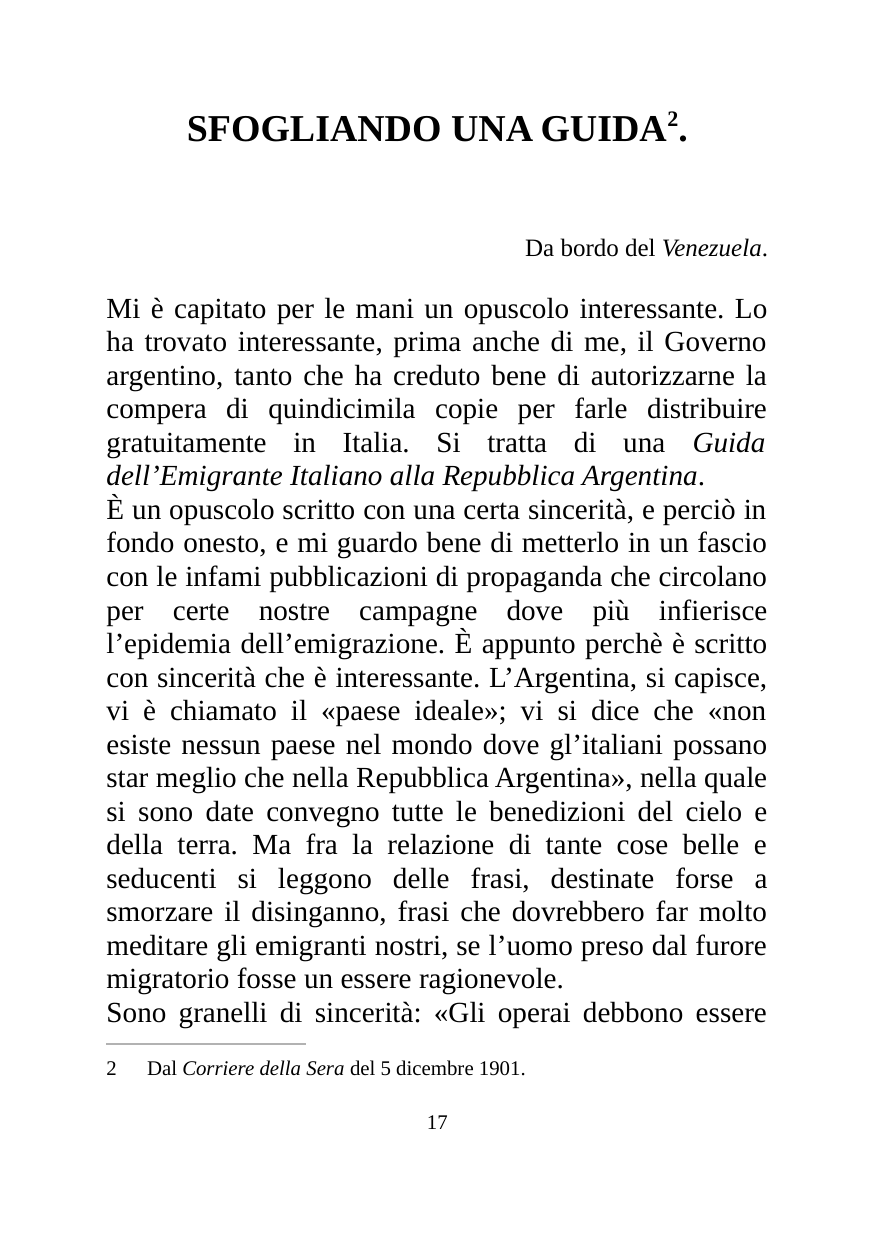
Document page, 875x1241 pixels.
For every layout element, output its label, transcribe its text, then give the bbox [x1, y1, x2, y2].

text È un opuscolo scritto con una certa sincerità, e perciò in fondo onesto, e mi guardo bene di metterlo in un fascio con le infami pubblicazioni di propaganda che circolano per certe nostre campagne dove più infierisce l’epidemia dell’emigrazione. È appunto perchè è scritto con sincerità che è interessante. L’Argentina, si capisce, vi è chiamato il «paese ideale»; vi si dice che «non esiste nessun paese nel mondo dove gl’italiani possano star meglio che nella Repubblica Argentina», nella quale si sono date convegno tutte le benedizioni del cielo e della terra. Ma fra la relazione di tante cose belle e seducenti si leggono delle frasi, destinate forse a smorzare il disinganno, frasi che dovrebbero far molto meditare gli emigranti nostri, se l’uomo preso dal furore migratorio fosse un essere ragionevole. [106, 492, 768, 995]
text Dal Corriere della Sera del 5 dicembre 1901. [106, 1056, 768, 1080]
text Mi è capitato per le mani un opuscolo interessante. Lo ha trovato interessante, prima anche di me, il Governo argentino, tanto che ha creduto bene di autorizzarne la compera di quindicimila copie per farle distribuire gratuitamente in Italia. Si tratta di una Guida dell’Emigrante Italiano alla Repubblica Argentina. [106, 291, 768, 492]
text Da bordo del Venezuela. [106, 233, 768, 261]
text Sono granelli di sincerità: «Gli operai debbono essere [106, 995, 768, 1029]
subtitle SFOGLIANDO UNA GUIDA. [106, 106, 768, 150]
